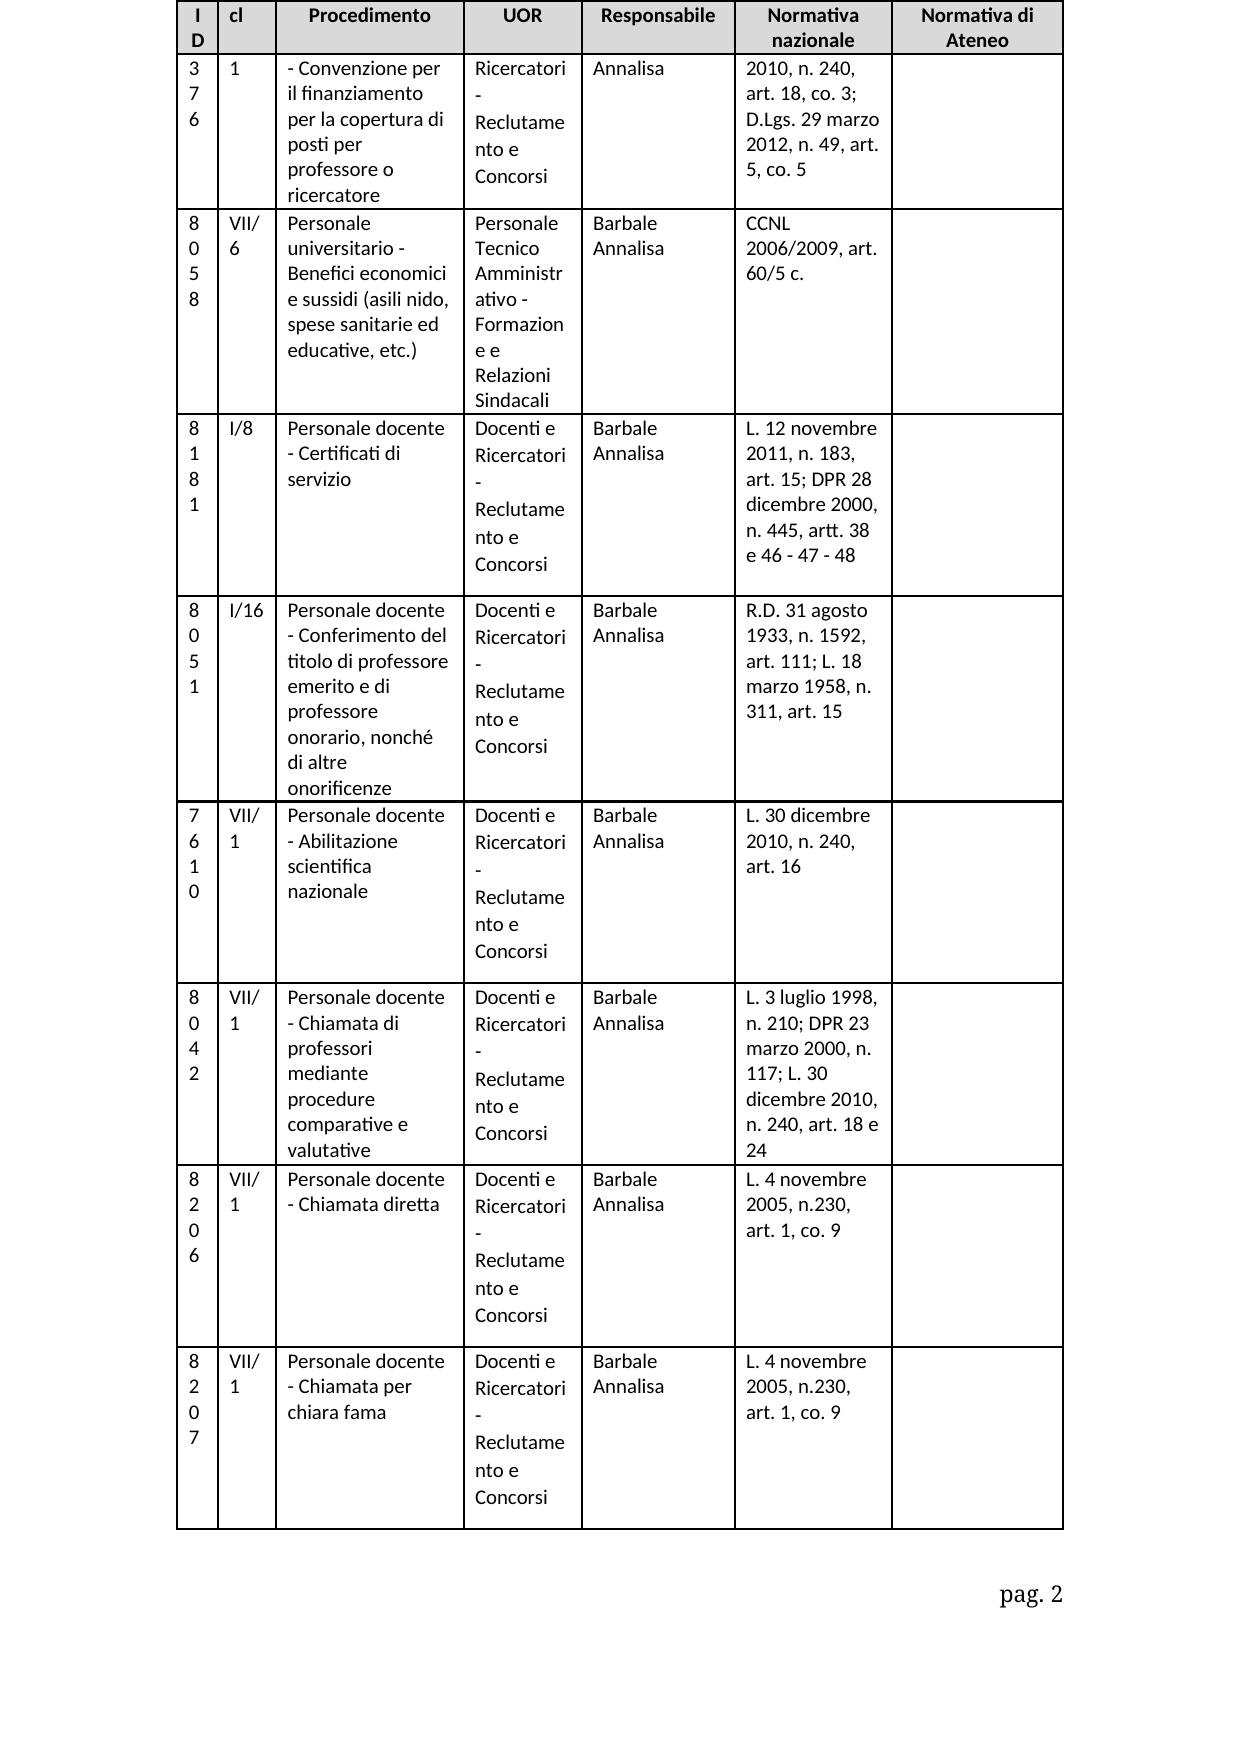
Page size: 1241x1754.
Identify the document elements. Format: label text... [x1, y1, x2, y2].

table_cell Barbale Annalisa [583, 1348, 734, 1528]
table_cell L. 3 luglio 1998, n. 210; DPR 23 marzo 2000, n. 117; L. 30 dicembre 2010, n. 240, art. 18 e 24 [736, 984, 891, 1164]
table_cell Personale docente - Chiamata per chiara fama [277, 1348, 463, 1528]
table_cell Barbale Annalisa [583, 803, 734, 982]
table_cell [893, 597, 1062, 800]
table_cell 8206 [178, 1166, 217, 1346]
table_cell I/16 [219, 597, 275, 800]
table_cell Docenti e Ricercatori - Reclutamento e Concorsi [465, 984, 581, 1164]
table_cell Annalisa [583, 55, 734, 208]
table_cell L. 12 novembre 2011, n. 183, art. 15; DPR 28 dicembre 2000, n. 445, artt. 38 e 46 - 47 - 48 [736, 415, 891, 595]
table_cell 8181 [178, 415, 217, 595]
table_cell [893, 1348, 1062, 1528]
table_cell Personale Tecnico Amministrativo - Formazione e Relazioni Sindacali [465, 210, 581, 413]
table_cell 1 [219, 55, 275, 208]
table_cell VII/6 [219, 210, 275, 413]
table_cell Barbale Annalisa [583, 1166, 734, 1346]
table_cell I/8 [219, 415, 275, 595]
table_cell Personale docente - Abilitazione scientifica nazionale [277, 803, 463, 982]
table_cell Personale docente - Conferimento del titolo di professore emerito e di professore onorario, nonché di altre onorificenze [277, 597, 463, 800]
table_cell VII/1 [219, 803, 275, 982]
table_cell Docenti e Ricercatori - Reclutamento e Concorsi [465, 803, 581, 982]
table_cell Personale universitario - Benefici economici e sussidi (asili nido, spese sanitarie ed educative, etc.) [277, 210, 463, 413]
table_cell [893, 1166, 1062, 1346]
table_cell Personale docente - Chiamata diretta [277, 1166, 463, 1346]
table_header cl [219, 2, 275, 53]
table_cell L. 4 novembre 2005, n.230, art. 1, co. 9 [736, 1166, 891, 1346]
table_cell Barbale Annalisa [583, 415, 734, 595]
table_cell VII/1 [219, 984, 275, 1164]
table_cell L. 4 novembre 2005, n.230, art. 1, co. 9 [736, 1348, 891, 1528]
table_header Responsabile [583, 2, 734, 53]
table_header Normativa di Ateneo [893, 2, 1062, 53]
table_cell Docenti e Ricercatori - Reclutamento e Concorsi [465, 1166, 581, 1346]
table_cell 7610 [178, 803, 217, 982]
table_cell 2010, n. 240, art. 18, co. 3; D.Lgs. 29 marzo 2012, n. 49, art. 5, co. 5 [736, 55, 891, 208]
table_cell Docenti e Ricercatori - Reclutamento e Concorsi [465, 597, 581, 800]
table_cell R.D. 31 agosto 1933, n. 1592, art. 111; L. 18 marzo 1958, n. 311, art. 15 [736, 597, 891, 800]
table_cell [893, 210, 1062, 413]
table_cell 376 [178, 55, 217, 208]
table_header ID [178, 2, 217, 53]
table_cell CCNL 2006/2009, art. 60/5 c. [736, 210, 891, 413]
table_cell [893, 984, 1062, 1164]
table_cell Docenti e Ricercatori - Reclutamento e Concorsi [465, 415, 581, 595]
table_cell L. 30 dicembre 2010, n. 240, art. 16 [736, 803, 891, 982]
table_cell [893, 415, 1062, 595]
table_cell Personale docente - Chiamata di professori mediante procedure comparative e valutative [277, 984, 463, 1164]
table_cell [893, 55, 1062, 208]
table_header Procedimento [277, 2, 463, 53]
table_cell - Convenzione per il finanziamento per la copertura di posti per professore o ricercatore [277, 55, 463, 208]
table_cell Barbale Annalisa [583, 984, 734, 1164]
table_cell 8207 [178, 1348, 217, 1528]
table_cell VII/1 [219, 1166, 275, 1346]
table_header UOR [465, 2, 581, 53]
table_cell [893, 803, 1062, 982]
table_cell Ricercatori - Reclutamento e Concorsi [465, 55, 581, 208]
table_header Normativa nazionale [736, 2, 891, 53]
table_cell Docenti e Ricercatori - Reclutamento e Concorsi [465, 1348, 581, 1528]
table_cell 8058 [178, 210, 217, 413]
table_cell Barbale Annalisa [583, 210, 734, 413]
table_cell 8042 [178, 984, 217, 1164]
table_cell VII/1 [219, 1348, 275, 1528]
table_cell Personale docente - Certificati di servizio [277, 415, 463, 595]
table_cell 8051 [178, 597, 217, 800]
table_cell Barbale Annalisa [583, 597, 734, 800]
